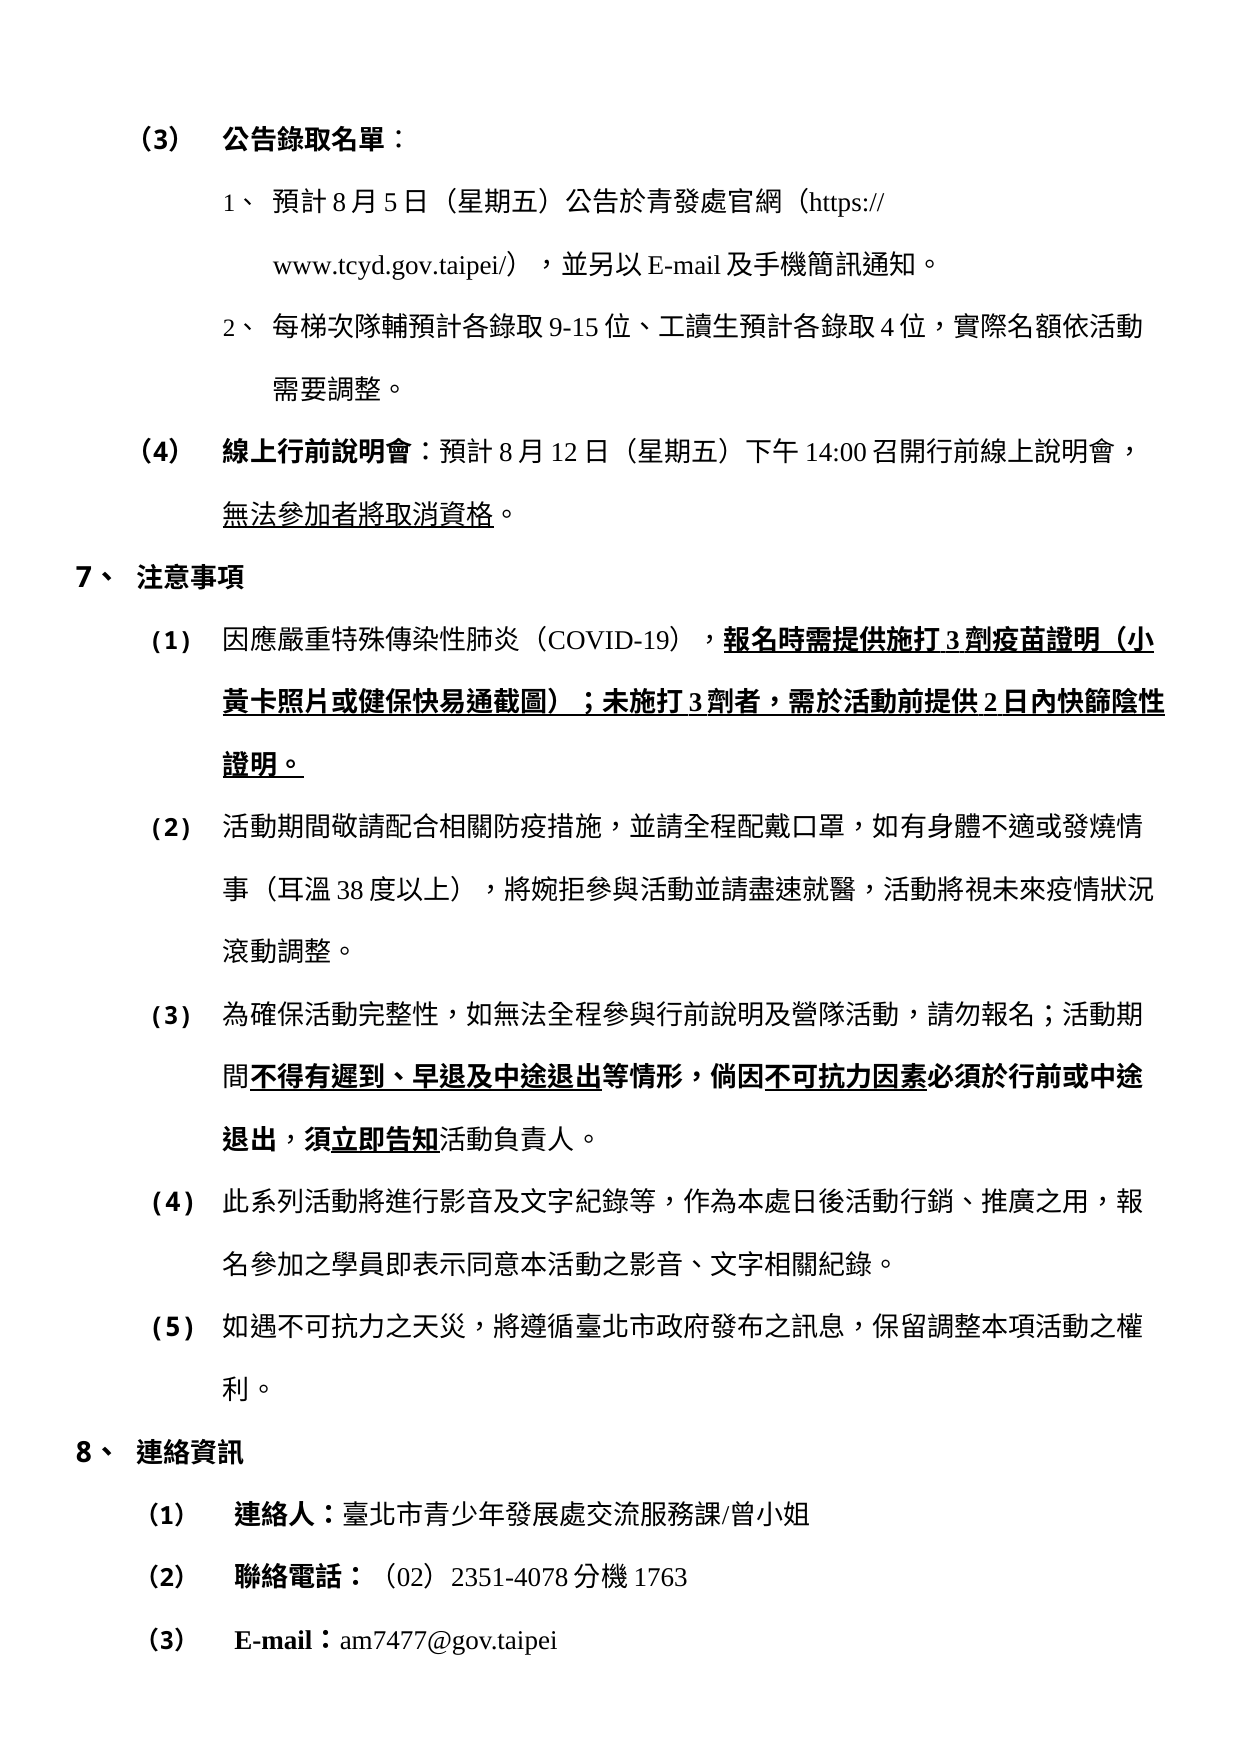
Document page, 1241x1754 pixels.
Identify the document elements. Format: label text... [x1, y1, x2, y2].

list 每梯次隊輔預計各錄取9-15位、工讀生預計各錄取4位，實際名額依活動需要調整。 [223, 283, 1165, 408]
list 連絡資訊 [75, 1408, 1165, 1471]
list E-mail：am7477@gov.taipei [134, 1596, 1165, 1658]
list 聯絡電話：（02）2351-4078分機1763 [134, 1533, 1165, 1596]
list 此系列活動將進行影音及文字紀錄等，作為本處日後活動行銷、推廣之用，報名參加之學員即表示同意本活動之影音、文字相關紀錄。 [148, 1158, 1165, 1283]
list 公告錄取名單： [125, 96, 1165, 158]
list 注意事項 [75, 533, 1165, 596]
list 連絡人：臺北市青少年發展處交流服務課/曾小姐 [134, 1471, 1165, 1533]
list 線上行前說明會：預計8月12日（星期五）下午14:00召開行前線上說明會，無法參加者將取消資格。 [125, 408, 1165, 533]
list 活動期間敬請配合相關防疫措施，並請全程配戴口罩，如有身體不適或發燒情事（耳溫38度以上），將婉拒參與活動並請盡速就醫，活動將視未來疫情狀況滾動調整。 [148, 783, 1165, 971]
list 為確保活動完整性，如無法全程參與行前說明及營隊活動，請勿報名；活動期間不得有遲到、早退及中途退出等情形，倘因不可抗力因素必須於行前或中途退出，須立即告知活動負責人。 [148, 971, 1165, 1158]
list 因應嚴重特殊傳染性肺炎（COVID-19），報名時需提供施打3劑疫苗證明（小黃卡照片或健保快易通截圖）；未施打3劑者，需於活動前提供2日內快篩陰性證明。 [148, 596, 1165, 783]
list 如遇不可抗力之天災，將遵循臺北市政府發布之訊息，保留調整本項活動之權利。 [148, 1283, 1165, 1408]
list 預計8月5日（星期五）公告於青發處官網（https://www.tcyd.gov.taipei/），並另以E-mail及手機簡訊通知。 [223, 158, 1165, 283]
